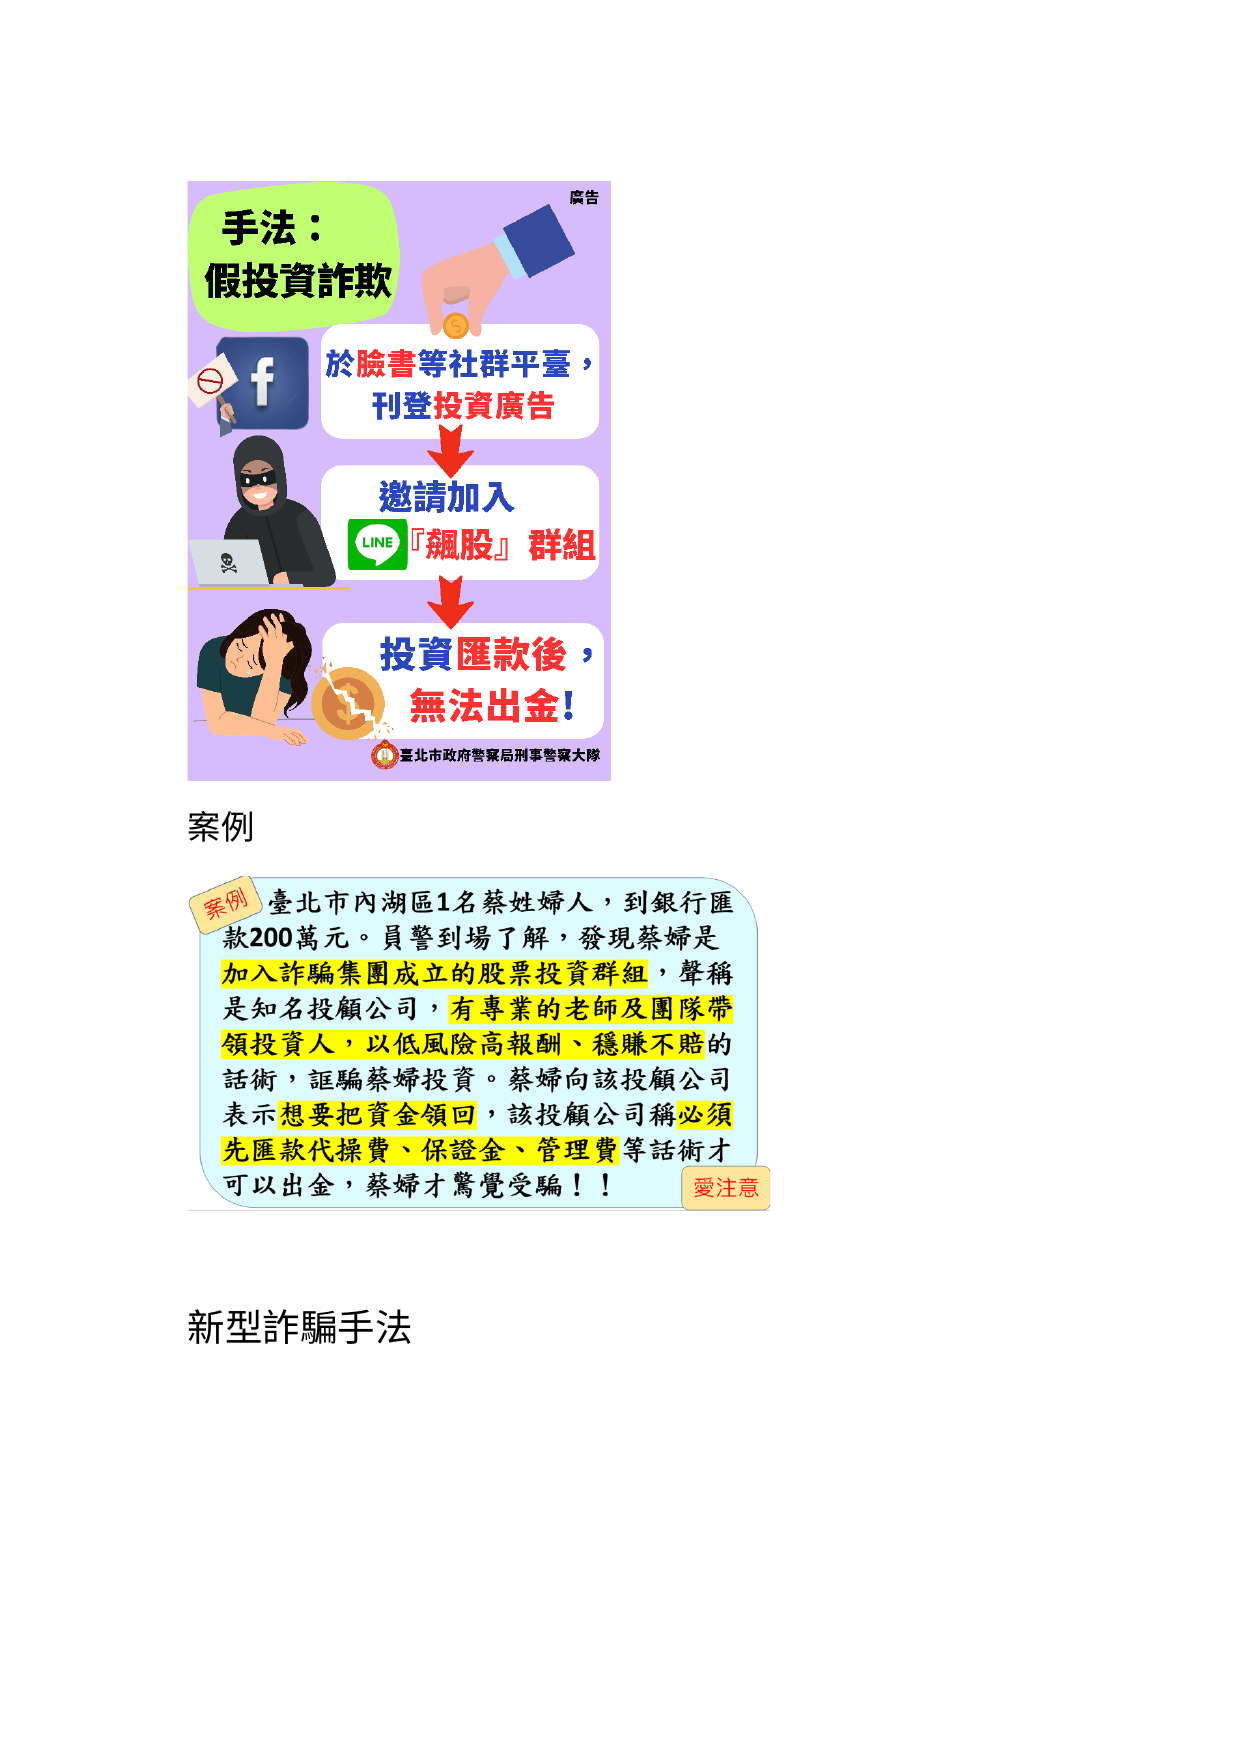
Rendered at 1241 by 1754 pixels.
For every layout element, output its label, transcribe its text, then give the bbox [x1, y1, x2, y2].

text 案例 [187, 783, 1053, 846]
text 新型詐騙手法 [187, 1283, 1053, 1346]
